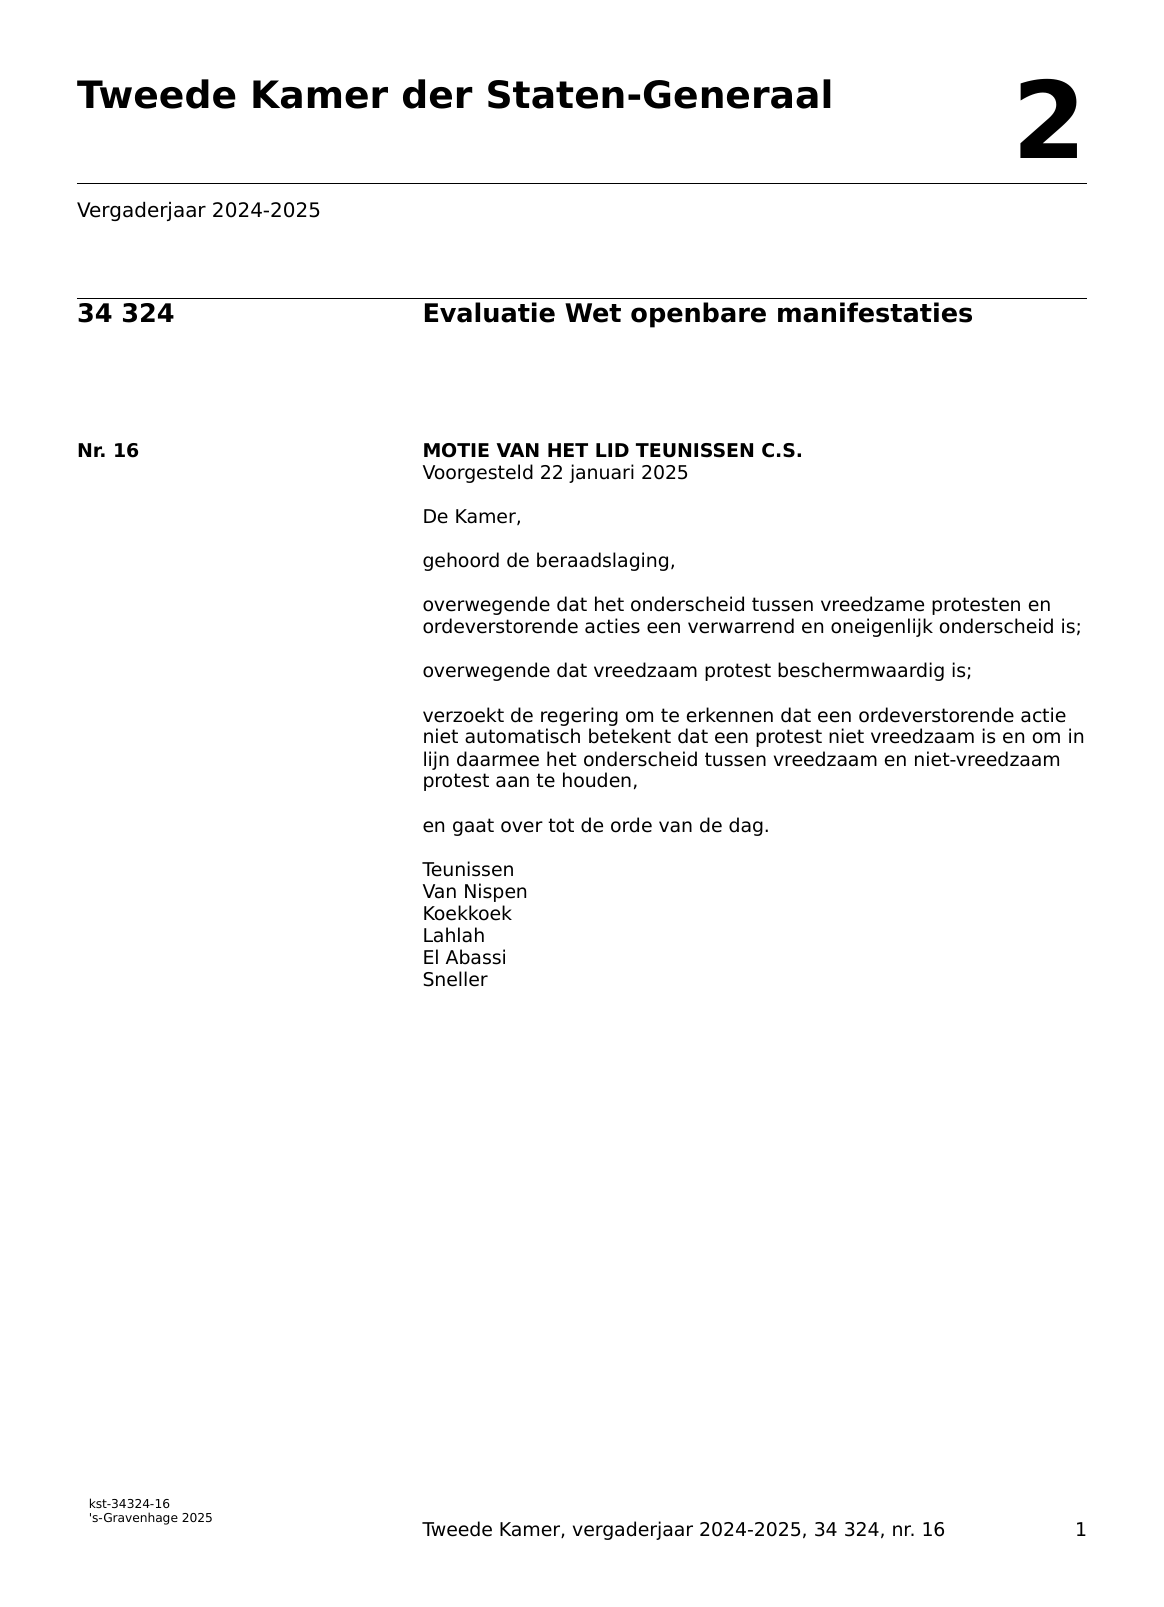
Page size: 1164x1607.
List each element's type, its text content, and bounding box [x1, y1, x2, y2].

text en gaat over tot de orde van de dag. [422, 814, 1087, 837]
text Van Nispen [422, 881, 1087, 903]
text Koekkoek [422, 903, 1087, 925]
text overwegende dat het onderscheid tussen vreedzame protesten en ordeverstorende acties een verwarrend en oneigenlijk onderscheid is; [422, 594, 1087, 638]
subtitle Nr. 16 MOTIE VAN HET LID TEUNISSEN C.S. [77, 440, 1087, 462]
table_cell Vergaderjaar 2024-2025 [77, 184, 1087, 298]
text El Abassi [422, 947, 1087, 969]
text 's-Gravenhage 2025 [88, 1511, 323, 1525]
subtitle 34 324 Evaluatie Wet openbare manifestaties [77, 299, 1087, 329]
text Teunissen [422, 859, 1087, 881]
text gehoord de beraadslaging, [422, 550, 1087, 572]
text verzoekt de regering om te erkennen dat een ordeverstorende actie niet automatisch betekent dat een protest niet vreedzaam is en om in lijn daarmee het onderscheid tussen vreedzaam en niet-vreedzaam protest aan te houden, [422, 704, 1087, 792]
text Voorgesteld 22 januari 2025 [422, 462, 1087, 484]
text Sneller [422, 969, 1087, 991]
text kst-34324-16 [88, 1497, 323, 1511]
table_header 2 [886, 59, 1087, 183]
text overwegende dat vreedzaam protest beschermwaardig is; [422, 660, 1087, 682]
text Lahlah [422, 925, 1087, 947]
table_header Tweede Kamer der Staten-Generaal [77, 59, 886, 183]
text De Kamer, [422, 506, 1087, 528]
